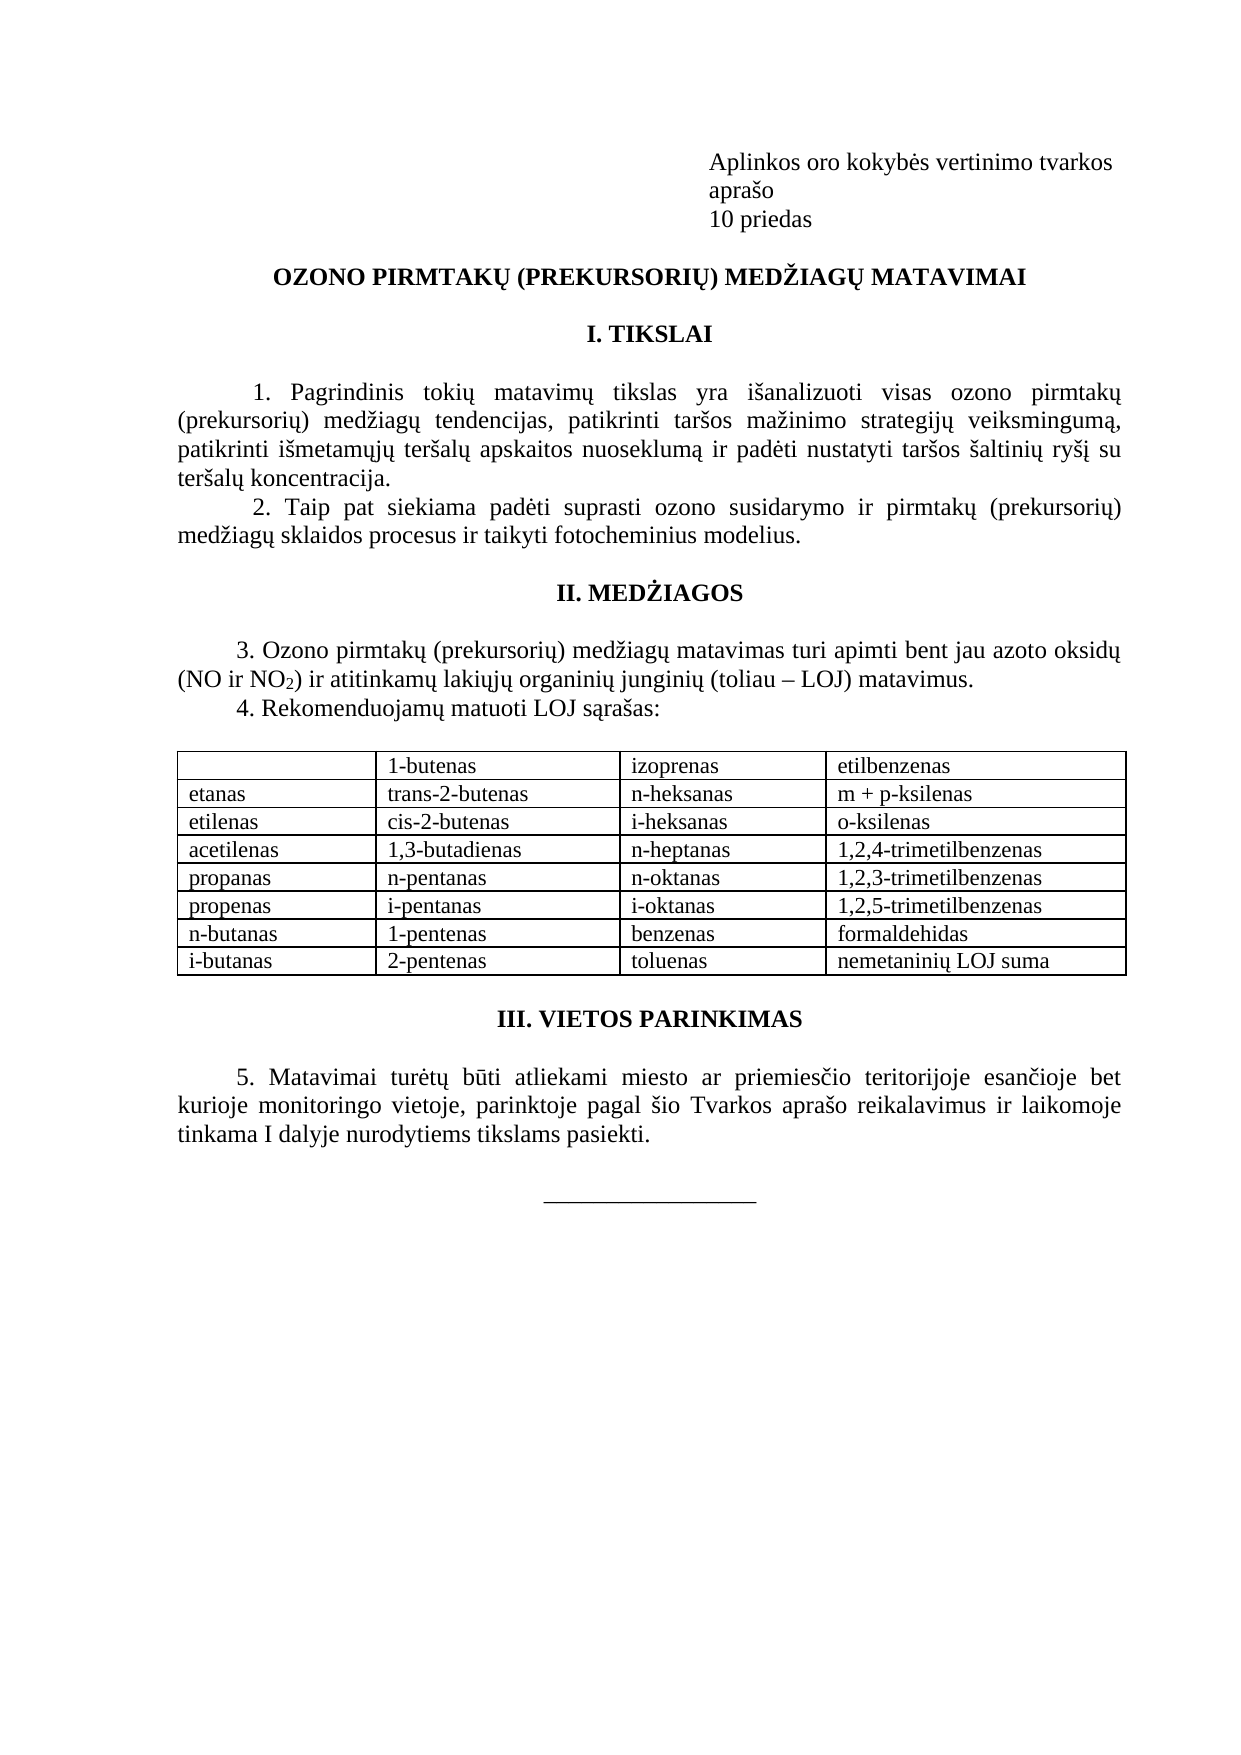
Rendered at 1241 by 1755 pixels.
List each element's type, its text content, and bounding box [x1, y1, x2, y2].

table_cell trans-2-butenas [377, 780, 619, 806]
table_cell n-heptanas [621, 836, 825, 862]
text 4. Rekomenduojamų matuoti LOJ sąrašas: [177, 693, 1122, 722]
table_cell i-pentanas [377, 892, 619, 918]
table_cell acetilenas [178, 836, 375, 862]
text 10 priedas [177, 204, 1122, 233]
table_cell nemetaninių LOJ suma [827, 948, 1125, 974]
text 3. Ozono pirmtakų (prekursorių) medžiagų matavimas turi apimti bent jau azoto oksidų (NO ir NO2) ir atitinkamų lakiųjų organinių junginių (toliau – LOJ) matavimus. [177, 636, 1122, 693]
table_cell etilenas [178, 808, 375, 834]
table_cell toluenas [621, 948, 825, 974]
table_header izoprenas [621, 752, 825, 778]
table_cell 1,3-butadienas [377, 836, 619, 862]
text 5. Matavimai turėtų būti atliekami miesto ar priemiesčio teritorijoje esančioje bet kurioje monitoringo vietoje, parinktoje pagal šio Tvarkos aprašo reikalavimus ir laikomoje tinkama I dalyje nurodytiems tikslams pasiekti. [177, 1062, 1122, 1148]
table_cell m + p-ksilenas [827, 780, 1125, 806]
text 2. Taip pat siekiama padėti suprasti ozono susidarymo ir pirmtakų (prekursorių) medžiagų sklaidos procesus ir taikyti fotocheminius modelius. [177, 492, 1122, 549]
table_cell i-butanas [178, 948, 375, 974]
table_cell 1,2,3-trimetilbenzenas [827, 864, 1125, 890]
table_cell n-butanas [178, 920, 375, 946]
table_cell formaldehidas [827, 920, 1125, 946]
table_header [178, 752, 375, 778]
table_cell n-oktanas [621, 864, 825, 890]
table_cell n-pentanas [377, 864, 619, 890]
text OZONO PIRMTAKŲ (PREKURSORIŲ) MEDŽIAGŲ MATAVIMAI [177, 262, 1122, 291]
table_cell 1,2,5-trimetilbenzenas [827, 892, 1125, 918]
table_cell 1-pentenas [377, 920, 619, 946]
table_cell o-ksilenas [827, 808, 1125, 834]
text aprašo [177, 176, 1122, 204]
text III. Vietos parinkimas [177, 1004, 1122, 1033]
table_cell i-heksanas [621, 808, 825, 834]
text Aplinkos oro kokybės vertinimo tvarkos [177, 147, 1122, 176]
table_header 1-butenas [377, 752, 619, 778]
table_cell 1,2,4-trimetilbenzenas [827, 836, 1125, 862]
text _________________ [177, 1177, 1122, 1206]
table_cell propanas [178, 864, 375, 890]
table_cell etanas [178, 780, 375, 806]
table_header etilbenzenas [827, 752, 1125, 778]
table_cell propenas [178, 892, 375, 918]
text I. Tikslai [177, 319, 1122, 348]
table_cell cis-2-butenas [377, 808, 619, 834]
table_cell n-heksanas [621, 780, 825, 806]
table_cell i-oktanas [621, 892, 825, 918]
text 1. Pagrindinis tokių matavimų tikslas yra išanalizuoti visas ozono pirmtakų (prekursorių) medžiagų tendencijas, patikrinti taršos mažinimo strategijų veiksmingumą, patikrinti išmetamųjų teršalų apskaitos nuoseklumą ir padėti nustatyti taršos šaltinių ryšį su teršalų koncentracija. [177, 377, 1122, 492]
text II. Medżiagos [177, 578, 1122, 607]
table_cell benzenas [621, 920, 825, 946]
table_cell 2-pentenas [377, 948, 619, 974]
